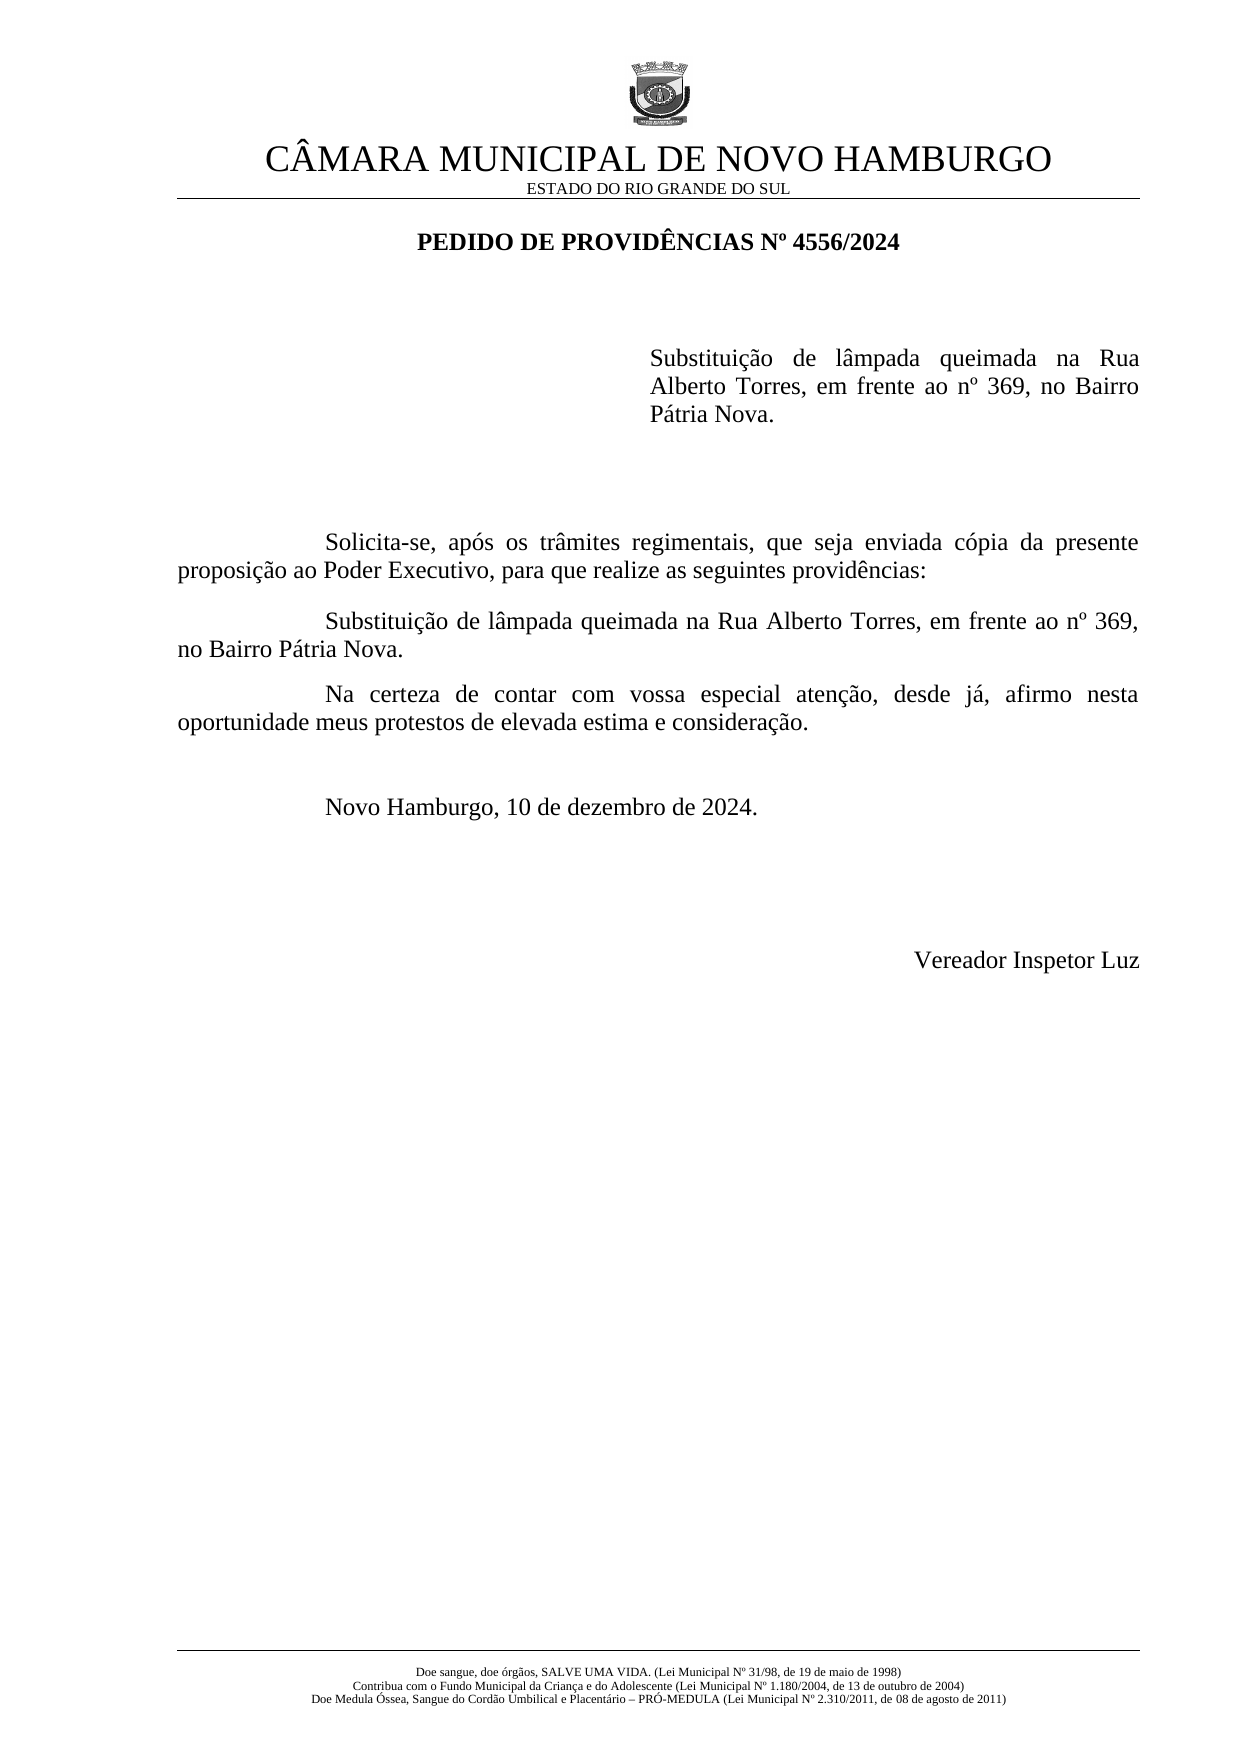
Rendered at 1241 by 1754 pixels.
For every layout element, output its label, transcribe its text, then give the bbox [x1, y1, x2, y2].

text Na certeza de contar com vossa especial atenção, desde já, afirmo nesta oportunidade meus protestos de elevada estima e consideração. [177, 680, 1140, 736]
text Substituição de lâmpada queimada na Rua Alberto Torres, em frente ao nº 369, no Bairro Pátria Nova. [649, 344, 1140, 428]
text PEDIDO DE PROVIDÊNCIAS Nº 4556/2024 [177, 228, 1140, 256]
text Novo Hamburgo, 10 de dezembro de 2024. [177, 793, 1140, 821]
text Solicita-se, após os trâmites regimentais, que seja enviada cópia da presente proposição ao Poder Executivo, para que realize as seguintes providências: [177, 528, 1140, 583]
text Substituição de lâmpada queimada na Rua Alberto Torres, em frente ao nº 369, no Bairro Pátria Nova. [177, 607, 1140, 662]
text Vereador Inspetor Luz [177, 947, 1140, 974]
